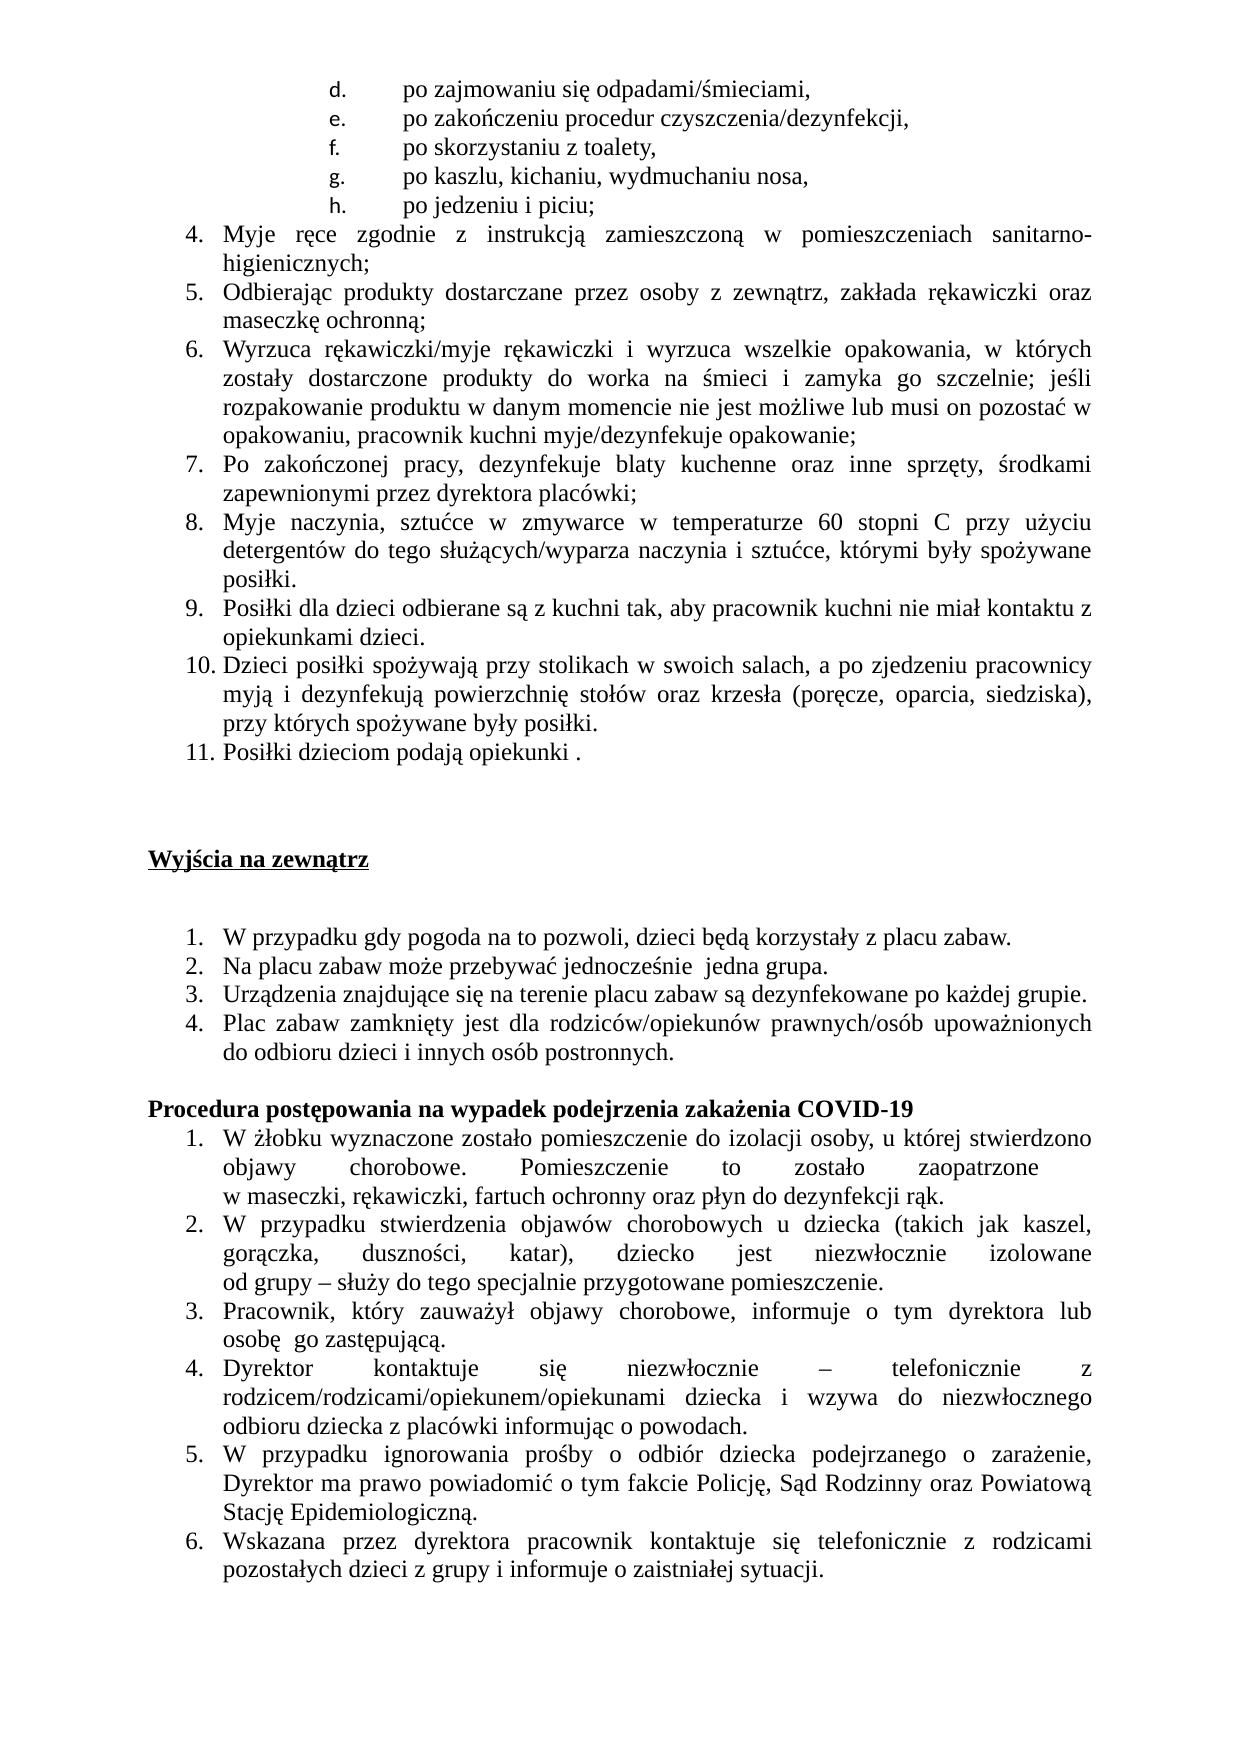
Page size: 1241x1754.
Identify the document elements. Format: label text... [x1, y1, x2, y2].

list W przypadku gdy pogoda na to pozwoli, dzieci będą korzystały z placu zabaw. [185, 922, 1093, 951]
list Posiłki dzieciom podają opiekunki . [185, 737, 1093, 765]
list Plac zabaw zamknięty jest dla rodziców/opiekunów prawnych/osób upoważnionych do odbioru dzieci i innych osób postronnych. [185, 1008, 1093, 1066]
list W żłobku wyznaczone zostało pomieszczenie do izolacji osoby, u której stwierdzono objawy chorobowe. Pomieszczenie to zostało zaopatrzone w maseczki, rękawiczki, fartuch ochronny oraz płyn do dezynfekcji rąk. [185, 1123, 1093, 1209]
list Na placu zabaw może przebywać jednocześnie jedna grupa. [185, 951, 1093, 979]
list Dyrektor kontaktuje się niezwłocznie – telefonicznie z rodzicem/rodzicami/opiekunem/opiekunami dziecka i wzywa do niezwłocznego odbioru dziecka z placówki informując o powodach. [185, 1353, 1093, 1439]
list po zajmowaniu się odpadami/śmieciami, [329, 74, 1093, 103]
list Myje ręce zgodnie z instrukcją zamieszczoną w pomieszczeniach sanitarno-higienicznych; [185, 219, 1093, 277]
list Wskazana przez dyrektora pracownik kontaktuje się telefonicznie z rodzicami pozostałych dzieci z grupy i informuje o zaistniałej sytuacji. [185, 1526, 1093, 1583]
list Po zakończonej pracy, dezynfekuje blaty kuchenne oraz inne sprzęty, środkami zapewnionymi przez dyrektora placówki; [185, 449, 1093, 507]
list Wyrzuca rękawiczki/myje rękawiczki i wyrzuca wszelkie opakowania, w których zostały dostarczone produkty do worka na śmieci i zamyka go szczelnie; jeśli rozpakowanie produktu w danym momencie nie jest możliwe lub musi on pozostać w opakowaniu, pracownik kuchni myje/dezynfekuje opakowanie; [185, 334, 1093, 449]
list Odbierając produkty dostarczane przez osoby z zewnątrz, zakłada rękawiczki oraz maseczkę ochronną; [185, 277, 1093, 334]
list Posiłki dla dzieci odbierane są z kuchni tak, aby pracownik kuchni nie miał kontaktu z opiekunkami dzieci. [185, 593, 1093, 650]
list Myje naczynia, sztućce w zmywarce w temperaturze 60 stopni C przy użyciu detergentów do tego służących/wyparza naczynia i sztućce, którymi były spożywane posiłki. [185, 507, 1093, 593]
list po kaszlu, kichaniu, wydmuchaniu nosa, [329, 161, 1093, 190]
list po skorzystaniu z toalety, [329, 132, 1093, 161]
list po jedzeniu i piciu; [329, 190, 1093, 219]
list W przypadku stwierdzenia objawów chorobowych u dziecka (takich jak kaszel, gorączka, duszności, katar), dziecko jest niezwłocznie izolowane od grupy – służy do tego specjalnie przygotowane pomieszczenie. [185, 1209, 1093, 1296]
list po zakończeniu procedur czyszczenia/dezynfekcji, [329, 103, 1093, 132]
list W przypadku ignorowania prośby o odbiór dziecka podejrzanego o zarażenie, Dyrektor ma prawo powiadomić o tym fakcie Policję, Sąd Rodzinny oraz Powiatową Stację Epidemiologiczną. [185, 1439, 1093, 1526]
text Wyjścia na zewnątrz [148, 844, 1093, 872]
list Dzieci posiłki spożywają przy stolikach w swoich salach, a po zjedzeniu pracownicy myją i dezynfekują powierzchnię stołów oraz krzesła (poręcze, oparcia, siedziska), przy których spożywane były posiłki. [185, 650, 1093, 737]
text Procedura postępowania na wypadek podejrzenia zakażenia COVID-19 [148, 1094, 1093, 1123]
list Urządzenia znajdujące się na terenie placu zabaw są dezynfekowane po każdej grupie. [185, 979, 1093, 1008]
list Pracownik, który zauważył objawy chorobowe, informuje o tym dyrektora lub osobę go zastępującą. [185, 1296, 1093, 1353]
